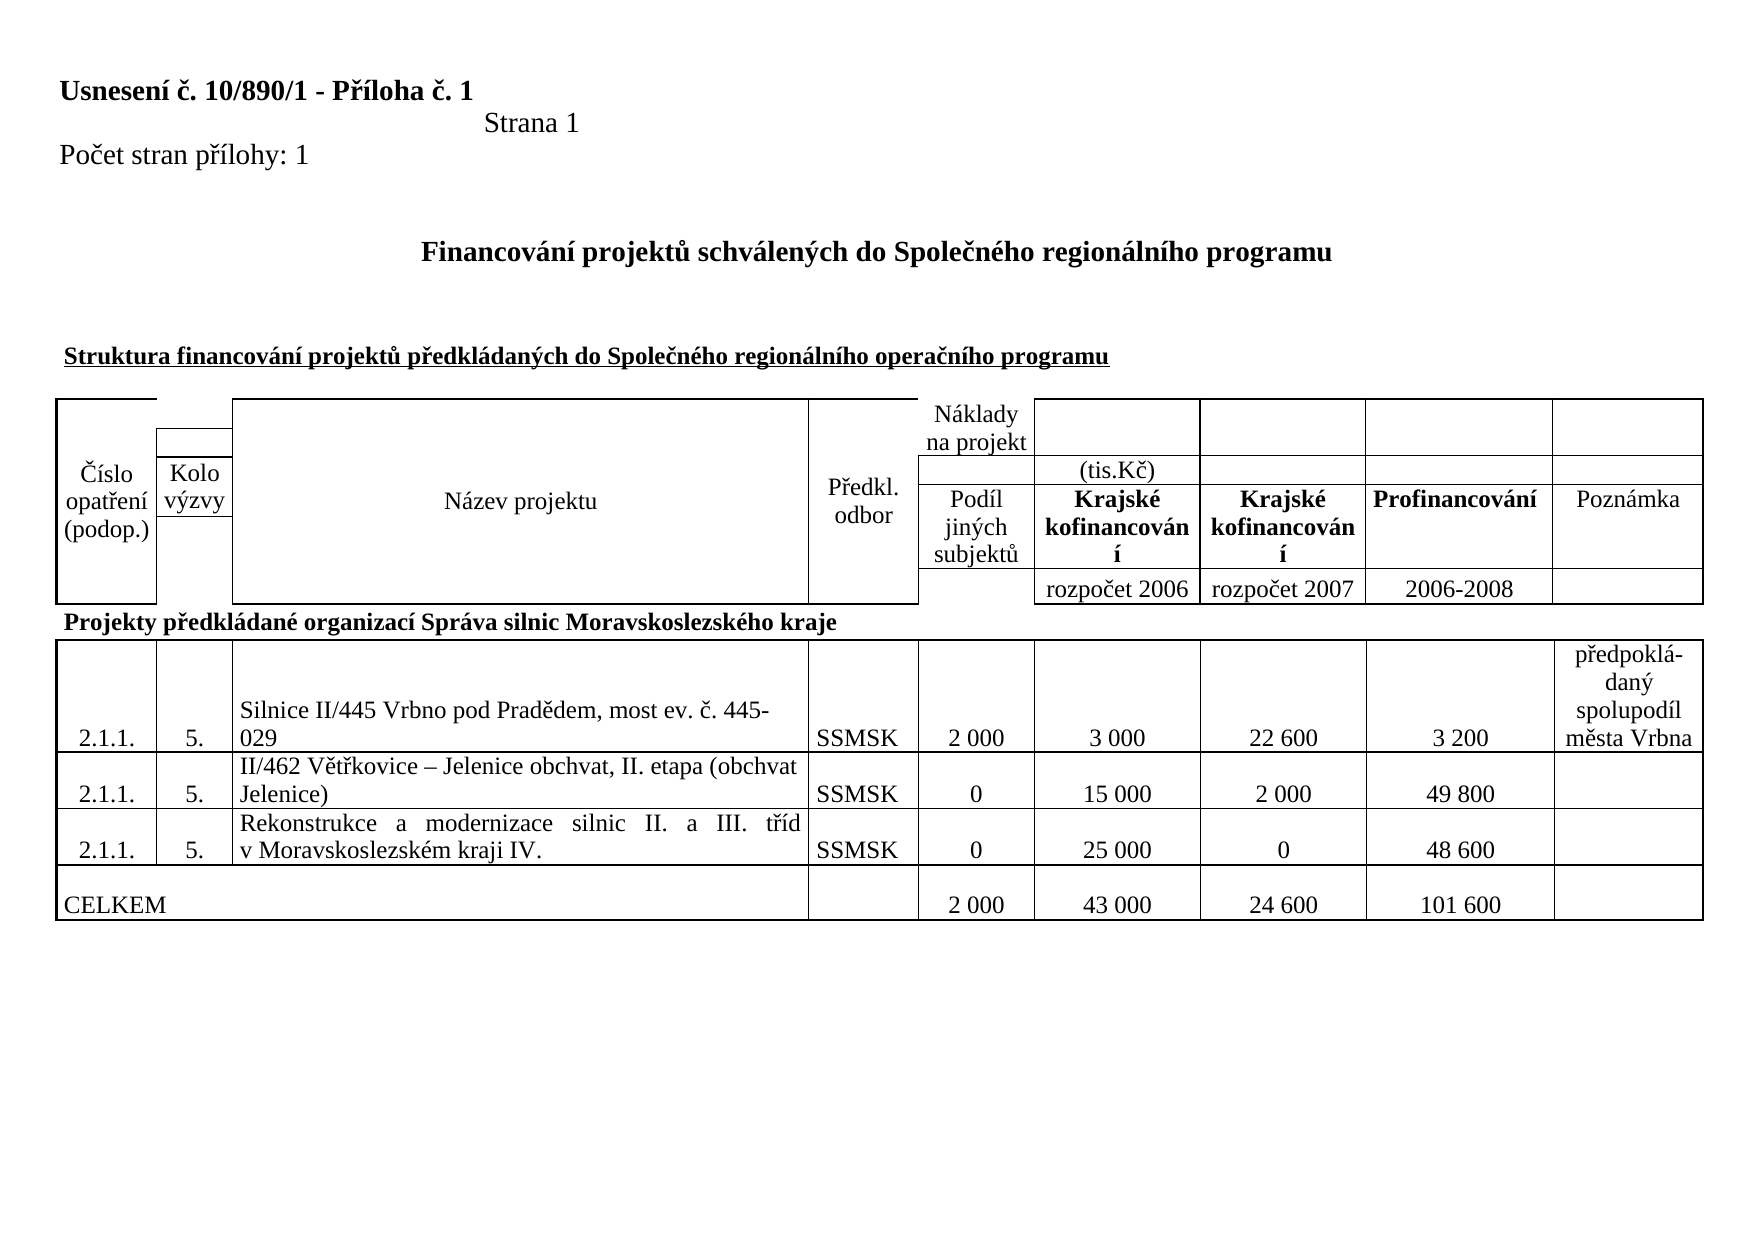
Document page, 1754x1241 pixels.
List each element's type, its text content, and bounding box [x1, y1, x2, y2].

table_header [157, 398, 232, 428]
table_cell [157, 429, 232, 456]
table_cell [918, 370, 1034, 398]
table_cell [1367, 605, 1555, 638]
table_cell (tis.Kč) [1035, 456, 1199, 484]
table_cell 5. [157, 641, 232, 751]
table_cell [1555, 605, 1703, 638]
table_cell 2 000 [919, 866, 1034, 919]
table_cell [809, 866, 918, 919]
table_cell 0 [919, 753, 1034, 808]
table_cell [1553, 456, 1702, 484]
table_header [1035, 400, 1199, 455]
table_cell [157, 517, 232, 603]
table_cell 15 000 [1035, 753, 1200, 808]
table_cell Poznámka [1553, 485, 1702, 568]
table_header [1366, 400, 1552, 455]
table_cell Krajské kofinancování [1035, 485, 1199, 568]
table_header [1553, 400, 1702, 455]
table_cell Podíl jiných subjektů [919, 485, 1034, 568]
table_cell [1555, 809, 1702, 864]
table_cell [232, 370, 809, 398]
table_cell 101 600 [1367, 866, 1554, 919]
table_cell [809, 370, 918, 398]
table_cell [1555, 753, 1702, 808]
table_cell 3 000 [1035, 641, 1200, 751]
table_cell 5. [157, 809, 232, 864]
table_cell Projekty předkládané organizací Správa silnic Moravskoslezského kraje [56, 603, 1367, 638]
table_cell SSMSK [809, 641, 918, 751]
table_cell 0 [919, 809, 1034, 864]
table_cell Rekonstrukce a modernizace silnic II. a III. tříd v Moravskoslezském kraji IV. [233, 809, 808, 864]
table_cell 0 [1201, 809, 1366, 864]
table_cell [1367, 370, 1555, 398]
table_cell CELKEM [58, 866, 808, 919]
table_cell [56, 370, 157, 398]
table_cell Číslo opatření (podop.) [58, 400, 157, 603]
table_cell 22 600 [1201, 641, 1366, 751]
table_cell SSMSK [809, 809, 918, 864]
table_cell II/462 Větřkovice – Jelenice obchvat, II. etapa (obchvat Jelenice) [233, 753, 808, 808]
table_header [1201, 400, 1365, 455]
table_cell [1555, 370, 1703, 398]
table_cell Název projektu [233, 400, 808, 603]
table_cell [1034, 370, 1200, 398]
table_cell 2.1.1. [58, 641, 156, 751]
table_cell 2 000 [919, 641, 1034, 751]
table_cell 2.1.1. [58, 809, 156, 864]
table_cell rozpočet 2007 [1201, 569, 1365, 603]
table_cell 2006-2008 [1366, 569, 1552, 603]
table_cell [1553, 569, 1702, 603]
table_cell 25 000 [1035, 809, 1200, 864]
table_cell 5. [157, 753, 232, 808]
table_cell 2 000 [1201, 753, 1366, 808]
text Financování projektů schválených do Společného regionálního programu [59, 235, 1695, 268]
table_cell 3 200 [1367, 641, 1554, 751]
table_cell Kolo výzvy [157, 458, 232, 516]
table_cell Profinancování [1366, 485, 1552, 568]
table_cell [1200, 370, 1367, 398]
table_cell [157, 370, 232, 398]
table_cell [919, 456, 1034, 484]
table_cell 2.1.1. [58, 753, 156, 808]
table_cell [1201, 456, 1365, 484]
table_cell Krajské kofinancování [1201, 485, 1365, 568]
table_cell 24 600 [1201, 866, 1366, 919]
table_cell 49 800 [1367, 753, 1554, 808]
table_cell rozpočet 2006 [1035, 569, 1199, 603]
table_cell Silnice II/445 Vrbno pod Pradědem, most ev. č. 445-029 [233, 641, 808, 751]
table_cell SSMSK [809, 753, 918, 808]
table_cell [1366, 456, 1552, 484]
table_cell [919, 569, 1034, 603]
table_cell 48 600 [1367, 809, 1554, 864]
table_cell předpoklá-daný spolupodíl města Vrbna [1555, 641, 1702, 751]
table_cell [1555, 866, 1702, 919]
table_cell 43 000 [1035, 866, 1200, 919]
table_header Náklady na projekt [918, 398, 1034, 455]
table_cell Předkl. odbor [809, 400, 918, 603]
table_header Struktura financování projektů předkládaných do Společného regionálního operačního programu [56, 332, 1703, 370]
